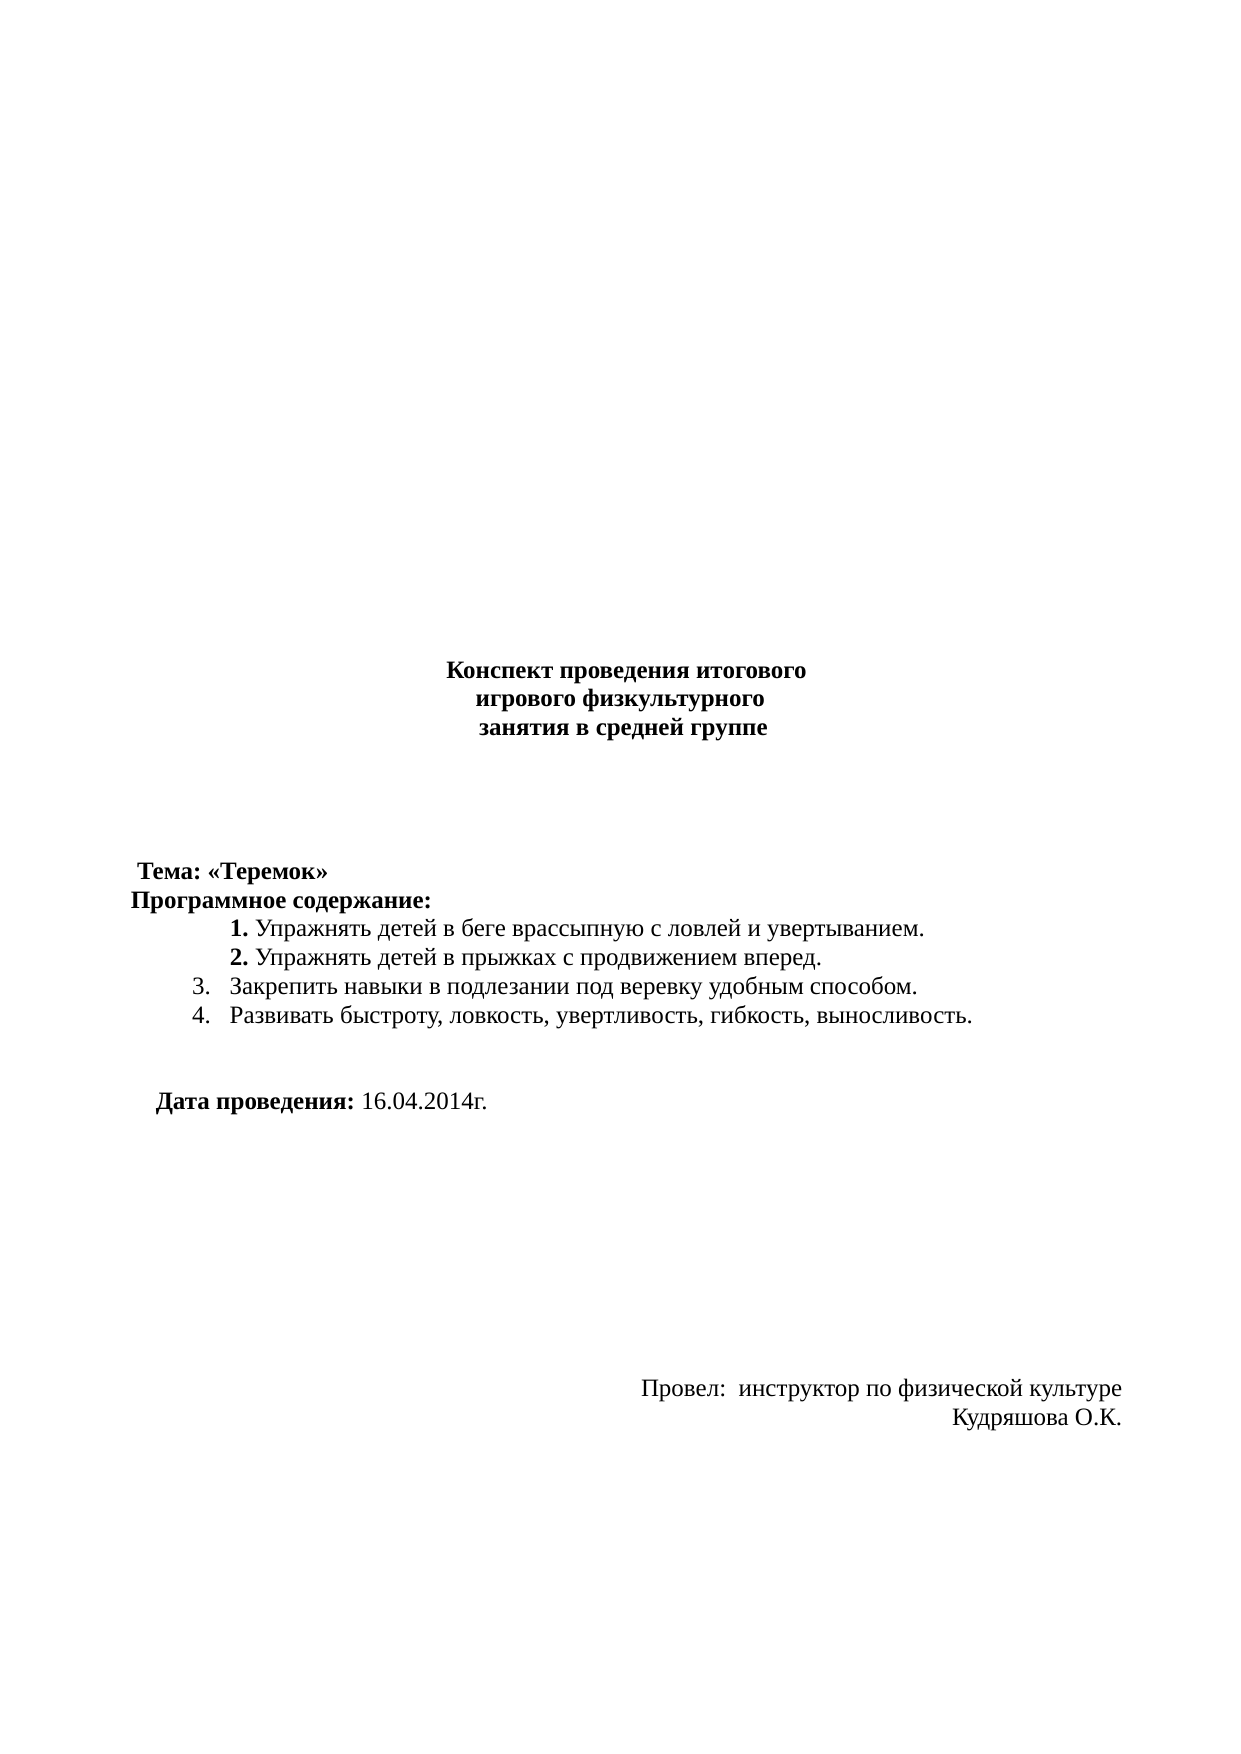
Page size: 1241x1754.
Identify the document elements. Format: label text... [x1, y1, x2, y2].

text Кудряшова О.К. [118, 1402, 1122, 1431]
list Развивать быстроту, ловкость, увертливость, гибкость, выносливость. [192, 1000, 1122, 1028]
text Провел: инструктор по физической культуре [118, 1373, 1122, 1402]
text Конспект проведения итогового [137, 655, 1122, 683]
text игрового физкультурного [137, 683, 1122, 712]
text 2. Упражнять детей в прыжках с продвижением вперед. [137, 942, 1122, 971]
text 1. Упражнять детей в беге врассыпную с ловлей и увертыванием. [137, 913, 1122, 942]
text занятия в средней группе [137, 712, 1122, 741]
list Закрепить навыки в подлезании под веревку удобным способом. [192, 971, 1122, 1000]
text Программное содержание: [118, 885, 1122, 913]
text Дата проведения: 16.04.2014г. [156, 1086, 1122, 1115]
text Тема: «Теремок» [137, 856, 1122, 885]
